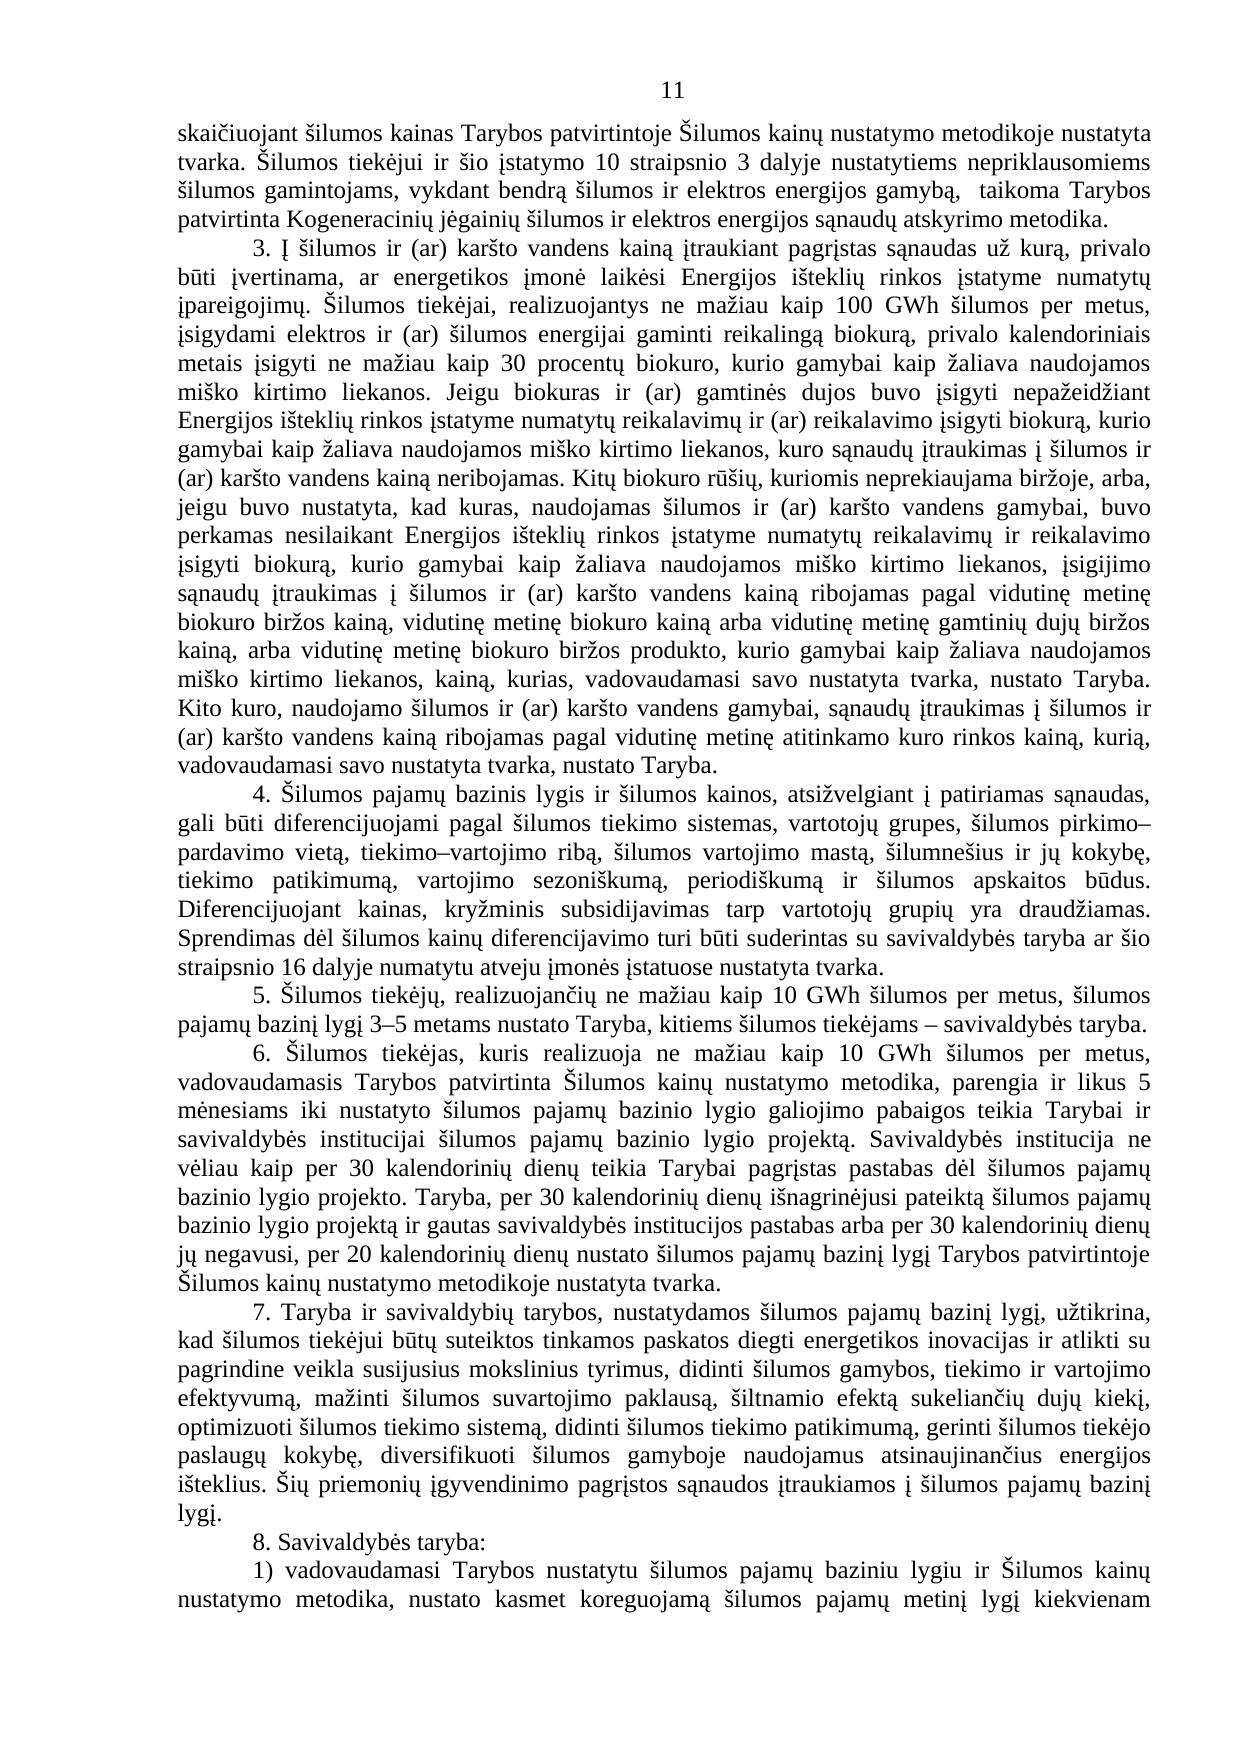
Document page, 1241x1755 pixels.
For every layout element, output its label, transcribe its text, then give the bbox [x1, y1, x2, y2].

text 7. Taryba ir savivaldybių tarybos, nustatydamos šilumos pajamų bazinį lygį, užtikrina, kad šilumos tiekėjui būtų suteiktos tinkamos paskatos diegti energetikos inovacijas ir atlikti su pagrindine veikla susijusius mokslinius tyrimus, didinti šilumos gamybos, tiekimo ir vartojimo efektyvumą, mažinti šilumos suvartojimo paklausą, šiltnamio efektą sukeliančių dujų kiekį, optimizuoti šilumos tiekimo sistemą, didinti šilumos tiekimo patikimumą, gerinti šilumos tiekėjo paslaugų kokybę, diversifikuoti šilumos gamyboje naudojamus atsinaujinančius energijos išteklius. Šių priemonių įgyvendinimo pagrįstos sąnaudos įtraukiamos į šilumos pajamų bazinį lygį. [177, 1297, 1152, 1527]
text skaičiuojant šilumos kainas Tarybos patvirtintoje Šilumos kainų nustatymo metodikoje nustatyta tvarka. Šilumos tiekėjui ir šio įstatymo 10 straipsnio 3 dalyje nustatytiems nepriklausomiems šilumos gamintojams, vykdant bendrą šilumos ir elektros energijos gamybą, taikoma Tarybos patvirtinta Kogeneracinių jėgainių šilumos ir elektros energijos sąnaudų atskyrimo metodika. [177, 118, 1152, 233]
text 6. Šilumos tiekėjas, kuris realizuoja ne mažiau kaip 10 GWh šilumos per metus, vadovaudamasis Tarybos patvirtinta Šilumos kainų nustatymo metodika, parengia ir likus 5 mėnesiams iki nustatyto šilumos pajamų bazinio lygio galiojimo pabaigos teikia Tarybai ir savivaldybės institucijai šilumos pajamų bazinio lygio projektą. Savivaldybės institucija ne vėliau kaip per 30 kalendorinių dienų teikia Tarybai pagrįstas pastabas dėl šilumos pajamų bazinio lygio projekto. Taryba, per 30 kalendorinių dienų išnagrinėjusi pateiktą šilumos pajamų bazinio lygio projektą ir gautas savivaldybės institucijos pastabas arba per 30 kalendorinių dienų jų negavusi, per 20 kalendorinių dienų nustato šilumos pajamų bazinį lygį Tarybos patvirtintoje Šilumos kainų nustatymo metodikoje nustatyta tvarka. [177, 1038, 1152, 1297]
text 1) vadovaudamasi Tarybos nustatytu šilumos pajamų baziniu lygiu ir Šilumos kainų nustatymo metodika, nustato kasmet koreguojamą šilumos pajamų metinį lygį kiekvienam [177, 1556, 1152, 1613]
text 3. Į šilumos ir (ar) karšto vandens kainą įtraukiant pagrįstas sąnaudas už kurą, privalo būti įvertinama, ar energetikos įmonė laikėsi Energijos išteklių rinkos įstatyme numatytų įpareigojimų. Šilumos tiekėjai, realizuojantys ne mažiau kaip 100 GWh šilumos per metus, įsigydami elektros ir (ar) šilumos energijai gaminti reikalingą biokurą, privalo kalendoriniais metais įsigyti ne mažiau kaip 30 procentų biokuro, kurio gamybai kaip žaliava naudojamos miško kirtimo liekanos. Jeigu biokuras ir (ar) gamtinės dujos buvo įsigyti nepažeidžiant Energijos išteklių rinkos įstatyme numatytų reikalavimų ir (ar) reikalavimo įsigyti biokurą, kurio gamybai kaip žaliava naudojamos miško kirtimo liekanos, kuro sąnaudų įtraukimas į šilumos ir (ar) karšto vandens kainą neribojamas. Kitų biokuro rūšių, kuriomis neprekiaujama biržoje, arba, jeigu buvo nustatyta, kad kuras, naudojamas šilumos ir (ar) karšto vandens gamybai, buvo perkamas nesilaikant Energijos išteklių rinkos įstatyme numatytų reikalavimų ir reikalavimo įsigyti biokurą, kurio gamybai kaip žaliava naudojamos miško kirtimo liekanos, įsigijimo sąnaudų įtraukimas į šilumos ir (ar) karšto vandens kainą ribojamas pagal vidutinę metinę biokuro biržos kainą, vidutinę metinę biokuro kainą arba vidutinę metinę gamtinių dujų biržos kainą, arba vidutinę metinę biokuro biržos produkto, kurio gamybai kaip žaliava naudojamos miško kirtimo liekanos, kainą, kurias, vadovaudamasi savo nustatyta tvarka, nustato Taryba. Kito kuro, naudojamo šilumos ir (ar) karšto vandens gamybai, sąnaudų įtraukimas į šilumos ir (ar) karšto vandens kainą ribojamas pagal vidutinę metinę atitinkamo kuro rinkos kainą, kurią, vadovaudamasi savo nustatyta tvarka, nustato Taryba. [177, 233, 1152, 779]
text 5. Šilumos tiekėjų, realizuojančių ne mažiau kaip 10 GWh šilumos per metus, šilumos pajamų bazinį lygį 3–5 metams nustato Taryba, kitiems šilumos tiekėjams – savivaldybės taryba. [177, 981, 1152, 1038]
text 4. Šilumos pajamų bazinis lygis ir šilumos kainos, atsižvelgiant į patiriamas sąnaudas, gali būti diferencijuojami pagal šilumos tiekimo sistemas, vartotojų grupes, šilumos pirkimo–pardavimo vietą, tiekimo–vartojimo ribą, šilumos vartojimo mastą, šilumnešius ir jų kokybę, tiekimo patikimumą, vartojimo sezoniškumą, periodiškumą ir šilumos apskaitos būdus. Diferencijuojant kainas, kryžminis subsidijavimas tarp vartotojų grupių yra draudžiamas. Sprendimas dėl šilumos kainų diferencijavimo turi būti suderintas su savivaldybės taryba ar šio straipsnio 16 dalyje numatytu atveju įmonės įstatuose nustatyta tvarka. [177, 779, 1152, 981]
text 8. Savivaldybės taryba: [177, 1527, 1152, 1556]
